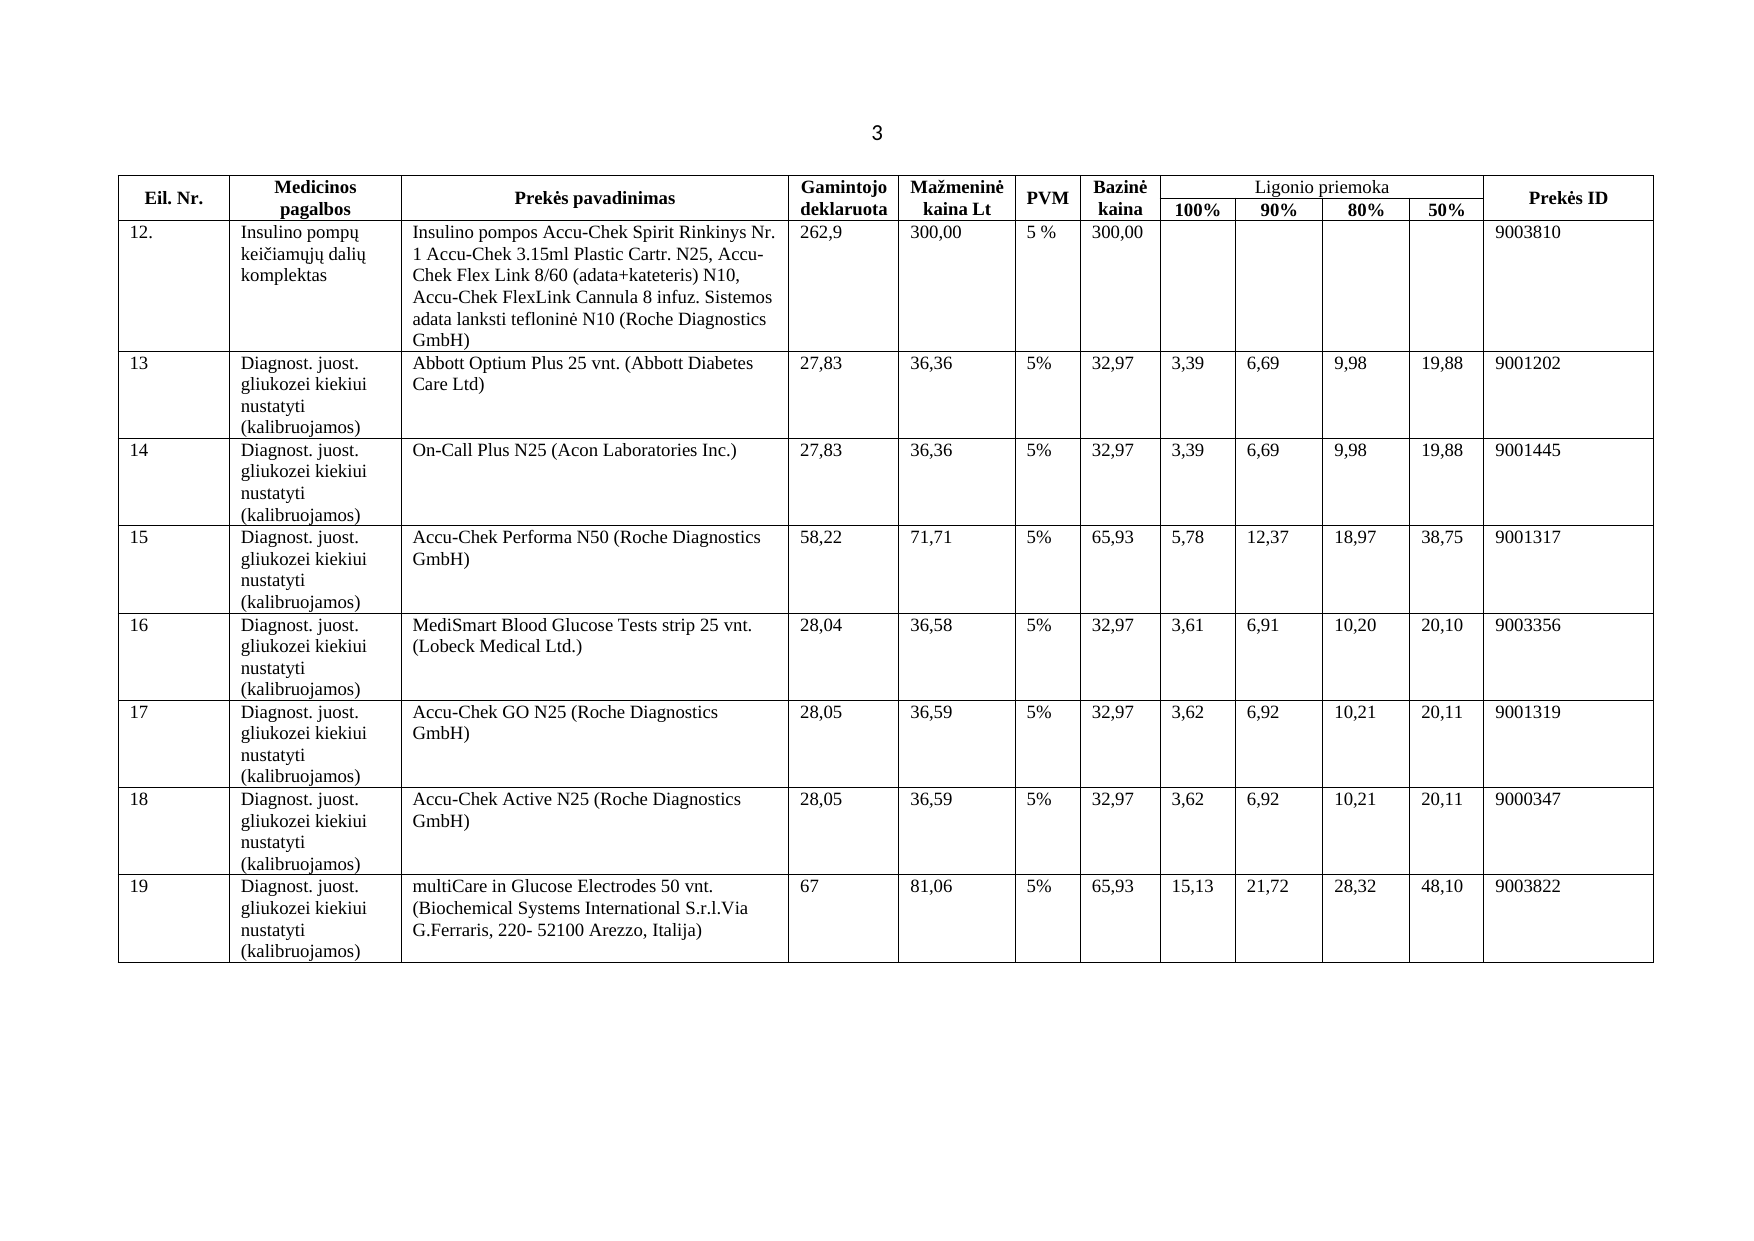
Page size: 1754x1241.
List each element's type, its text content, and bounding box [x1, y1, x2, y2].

table_cell 65,93 [1081, 875, 1160, 962]
table_cell Insulino pompų keičiamųjų dalių komplektas [230, 221, 401, 351]
table_cell 3,39 [1161, 352, 1235, 438]
table_cell 16 [119, 614, 229, 700]
table_cell On-Call Plus N25 (Acon Laboratories Inc.) [402, 439, 788, 525]
table_cell 262,9 [789, 221, 898, 351]
table_cell 28,05 [789, 788, 898, 874]
table_cell 50% [1410, 199, 1483, 220]
table_cell Diagnost. juost. gliukozei kiekiui nustatyti (kalibruojamos) [230, 614, 401, 700]
table_cell 5% [1016, 788, 1080, 874]
table_cell 28,04 [789, 614, 898, 700]
table_cell Insulino pompos Accu-Chek Spirit Rinkinys Nr. 1 Accu-Chek 3.15ml Plastic Cartr. N25, Accu-Chek Flex Link 8/60 (adata+kateteris) N10, Accu-Chek FlexLink Cannula 8 infuz. Sistemos adata lanksti tefloninė N10 (Roche Diagnostics GmbH) [402, 221, 788, 351]
table_cell 9000347 [1484, 788, 1653, 874]
table_cell Abbott Optium Plus 25 vnt. (Abbott Diabetes Care Ltd) [402, 352, 788, 438]
table_cell Diagnost. juost. gliukozei kiekiui nustatyti (kalibruojamos) [230, 439, 401, 525]
table_cell 5% [1016, 439, 1080, 525]
table_cell 5% [1016, 614, 1080, 700]
table_cell 6,92 [1236, 788, 1322, 874]
table_cell 28,05 [789, 701, 898, 787]
table_cell 100% [1161, 199, 1235, 220]
table_cell 58,22 [789, 526, 898, 612]
table_cell 5 % [1016, 221, 1080, 351]
table_cell 27,83 [789, 439, 898, 525]
table_cell Diagnost. juost. gliukozei kiekiui nustatyti (kalibruojamos) [230, 352, 401, 438]
table_cell Diagnost. juost. gliukozei kiekiui nustatyti (kalibruojamos) [230, 701, 401, 787]
table_header Bazinė kaina Lt [1081, 176, 1160, 220]
table_cell 32,97 [1081, 439, 1160, 525]
table_cell [1161, 221, 1235, 351]
table_header Mažmeninė kaina Lt [899, 176, 1015, 220]
table_cell 90% [1236, 199, 1322, 220]
table_cell [1236, 221, 1322, 351]
table_cell MediSmart Blood Glucose Tests strip 25 vnt. (Lobeck Medical Ltd.) [402, 614, 788, 700]
table_header PVM [1016, 176, 1080, 220]
table_cell 15,13 [1161, 875, 1235, 962]
table_cell 9001317 [1484, 526, 1653, 612]
table_cell 36,59 [899, 788, 1015, 874]
table_cell 18 [119, 788, 229, 874]
table_cell 36,58 [899, 614, 1015, 700]
table_cell [1323, 221, 1409, 351]
table_cell 20,11 [1410, 701, 1483, 787]
table_cell 9001445 [1484, 439, 1653, 525]
table_cell 9003356 [1484, 614, 1653, 700]
table_cell 19,88 [1410, 439, 1483, 525]
table_cell 9001319 [1484, 701, 1653, 787]
table_cell 5% [1016, 701, 1080, 787]
table_cell multiCare in Glucose Electrodes 50 vnt. (Biochemical Systems International S.r.l.Via G.Ferraris, 220- 52100 Arezzo, Italija) [402, 875, 788, 962]
table_cell 3,61 [1161, 614, 1235, 700]
table_cell 5,78 [1161, 526, 1235, 612]
table_cell 6,69 [1236, 352, 1322, 438]
table_cell 19,88 [1410, 352, 1483, 438]
table_cell Accu-Chek GO N25 (Roche Diagnostics GmbH) [402, 701, 788, 787]
table_header Prekės pavadinimas [402, 176, 788, 220]
table_cell Accu-Chek Active N25 (Roche Diagnostics GmbH) [402, 788, 788, 874]
table_header Medicinos pagalbos priemonių grupė [230, 176, 401, 220]
table_cell 6,91 [1236, 614, 1322, 700]
table_cell 300,00 [899, 221, 1015, 351]
table_cell 32,97 [1081, 352, 1160, 438]
table_cell 3,62 [1161, 788, 1235, 874]
table_cell 32,97 [1081, 701, 1160, 787]
table_cell 81,06 [899, 875, 1015, 962]
table_cell Diagnost. juost. gliukozei kiekiui nustatyti (kalibruojamos) [230, 875, 401, 962]
table_cell Diagnost. juost. gliukozei kiekiui nustatyti (kalibruojamos) [230, 526, 401, 612]
table_cell 19 [119, 875, 229, 962]
table_cell 36,36 [899, 352, 1015, 438]
table_header Prekės ID [1484, 176, 1653, 220]
table_cell 10,20 [1323, 614, 1409, 700]
table_cell 300,00 [1081, 221, 1160, 351]
table_cell 9003822 [1484, 875, 1653, 962]
table_cell [1410, 221, 1483, 351]
table_header Gamintojo deklaruota kaina Lt [789, 176, 898, 220]
table_cell 18,97 [1323, 526, 1409, 612]
table_cell 6,69 [1236, 439, 1322, 525]
table_cell 21,72 [1236, 875, 1322, 962]
table_cell 5% [1016, 526, 1080, 612]
table_header Eil. Nr. [119, 176, 229, 220]
table_cell 65,93 [1081, 526, 1160, 612]
table_cell 15 [119, 526, 229, 612]
table_cell 6,92 [1236, 701, 1322, 787]
table_cell Accu-Chek Performa N50 (Roche Diagnostics GmbH) [402, 526, 788, 612]
table_cell 5% [1016, 352, 1080, 438]
table_cell 71,71 [899, 526, 1015, 612]
table_cell 48,10 [1410, 875, 1483, 962]
table_cell 9003810 [1484, 221, 1653, 351]
table_cell 80% [1323, 199, 1409, 220]
table_cell 67 [789, 875, 898, 962]
table_cell 9001202 [1484, 352, 1653, 438]
table_cell 9,98 [1323, 352, 1409, 438]
table_cell 28,32 [1323, 875, 1409, 962]
table_cell 20,10 [1410, 614, 1483, 700]
table_cell 32,97 [1081, 614, 1160, 700]
table_cell 32,97 [1081, 788, 1160, 874]
table_cell 5% [1016, 875, 1080, 962]
table_cell 3,62 [1161, 701, 1235, 787]
table_cell Diagnost. juost. gliukozei kiekiui nustatyti (kalibruojamos) [230, 788, 401, 874]
table_cell 36,59 [899, 701, 1015, 787]
table_cell 10,21 [1323, 701, 1409, 787]
table_cell 12,37 [1236, 526, 1322, 612]
table_cell 38,75 [1410, 526, 1483, 612]
table_header Ligonio priemoka [1161, 176, 1483, 197]
table_cell 13 [119, 352, 229, 438]
table_cell 27,83 [789, 352, 898, 438]
table_cell 17 [119, 701, 229, 787]
table_cell 36,36 [899, 439, 1015, 525]
table_cell 3,39 [1161, 439, 1235, 525]
table_cell 12. [119, 221, 229, 351]
table_cell 10,21 [1323, 788, 1409, 874]
table_cell 14 [119, 439, 229, 525]
table_cell 20,11 [1410, 788, 1483, 874]
table_cell 9,98 [1323, 439, 1409, 525]
